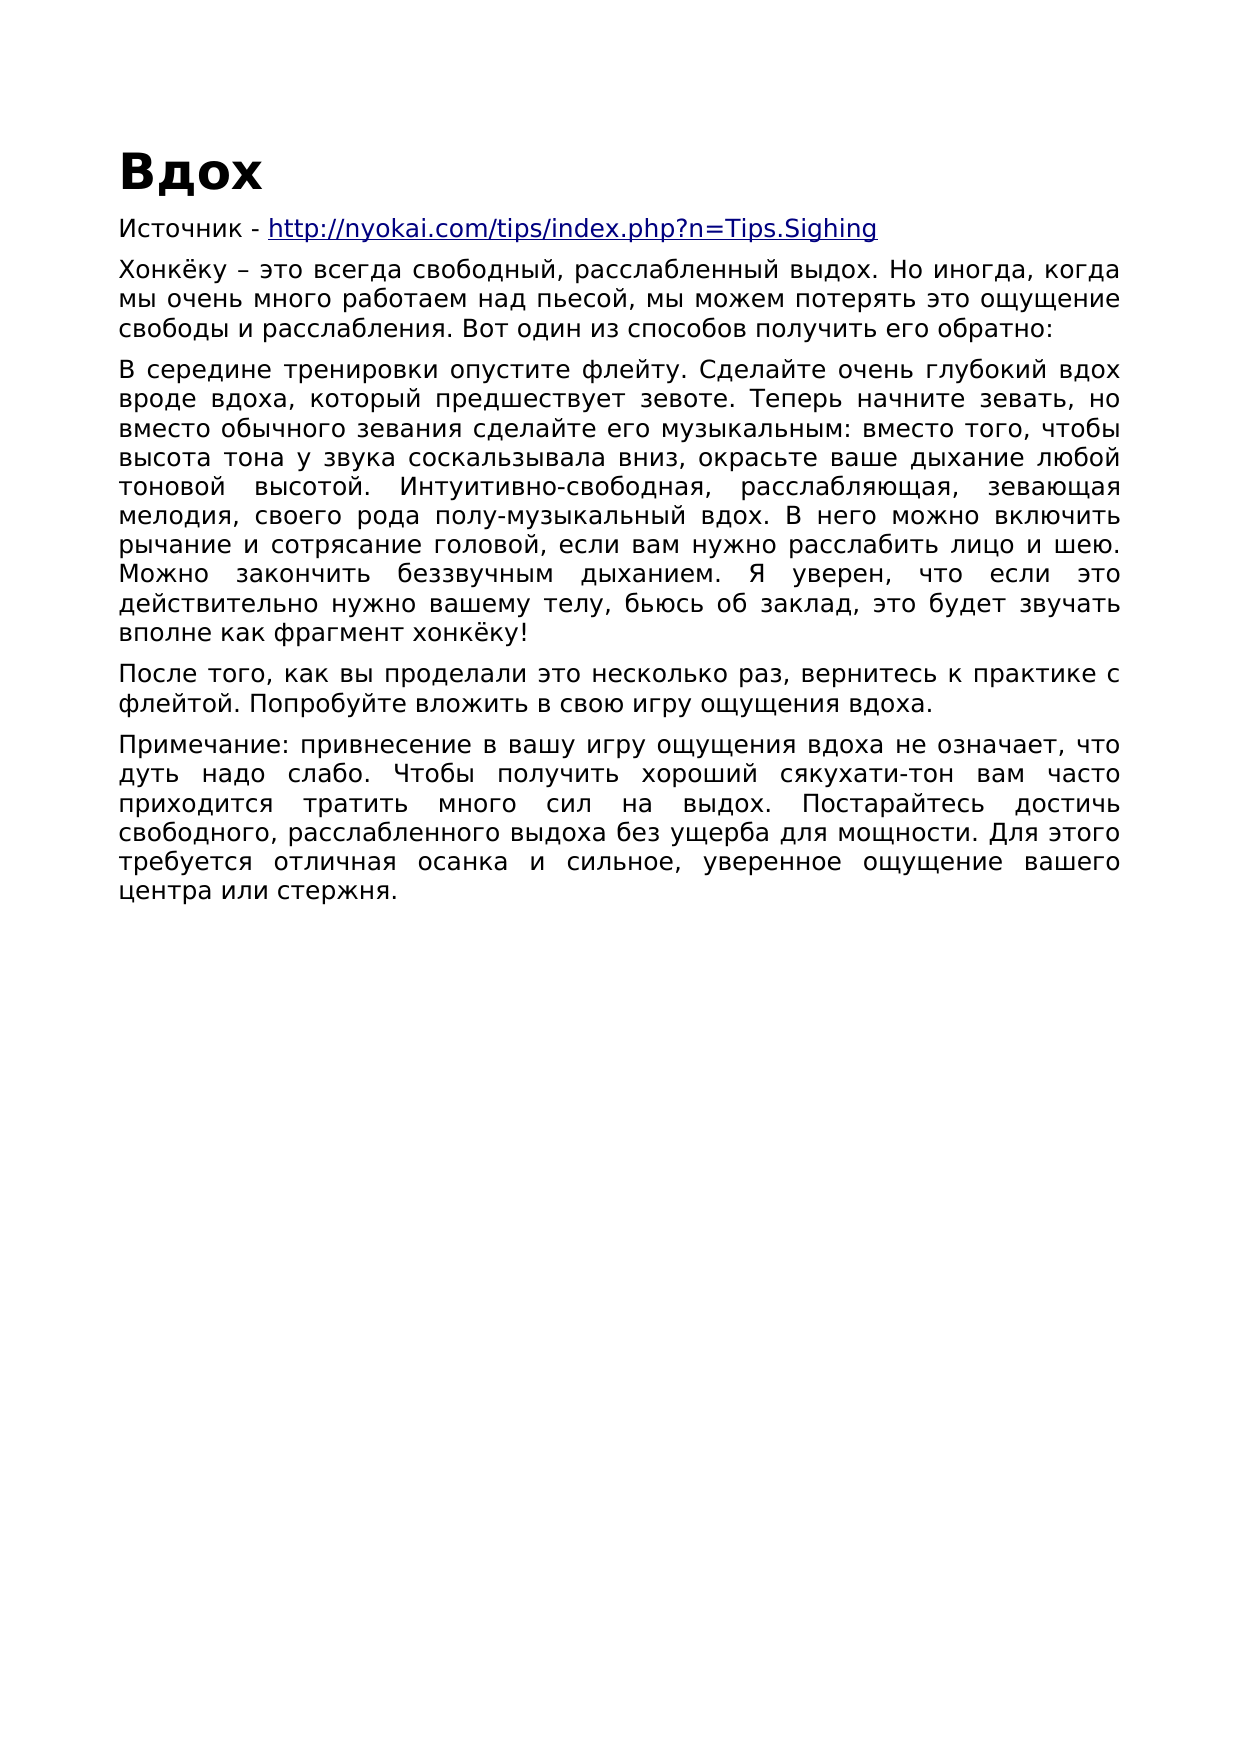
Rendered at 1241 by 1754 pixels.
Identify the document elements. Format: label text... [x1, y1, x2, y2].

text Источник - http://nyokai.com/tips/index.php?n=Tips.Sighing [118, 214, 1122, 243]
subtitle Вдох [118, 143, 1122, 201]
text После того, как вы проделали это несколько раз, вернитесь к практике с флейтой. Попробуйте вложить в свою игру ощущения вдоха. [118, 660, 1122, 718]
text Хонкёку – это всегда свободный, расслабленный выдох. Но иногда, когда мы очень много работаем над пьесой, мы можем потерять это ощущение свободы и расслабления. Вот один из способов получить его обратно: [118, 256, 1122, 343]
text Примечание: привнесение в вашу игру ощущения вдоха не означает, что дуть надо слабо. Чтобы получить хороший сякухати-тон вам часто приходится тратить много сил на выдох. Постарайтесь достичь свободного, расслабленного выдоха без ущерба для мощности. Для этого требуется отличная осанка и сильное, уверенное ощущение вашего центра или стержня. [118, 731, 1122, 906]
text В середине тренировки опустите флейту. Сделайте очень глубокий вдох вроде вдоха, который предшествует зевоте. Теперь начните зевать, но вместо обычного зевания сделайте его музыкальным: вместо того, чтобы высота тона у звука соскальзывала вниз, окрасьте ваше дыхание любой тоновой высотой. Интуитивно-свободная, расслабляющая, зевающая мелодия, своего рода полу-музыкальный вдох. В него можно включить рычание и сотрясание головой, если вам нужно расслабить лицо и шею. Можно закончить беззвучным дыханием. Я уверен, что если это действительно нужно вашему телу, бьюсь об заклад, это будет звучать вполне как фрагмент хонкёку! [118, 356, 1122, 647]
